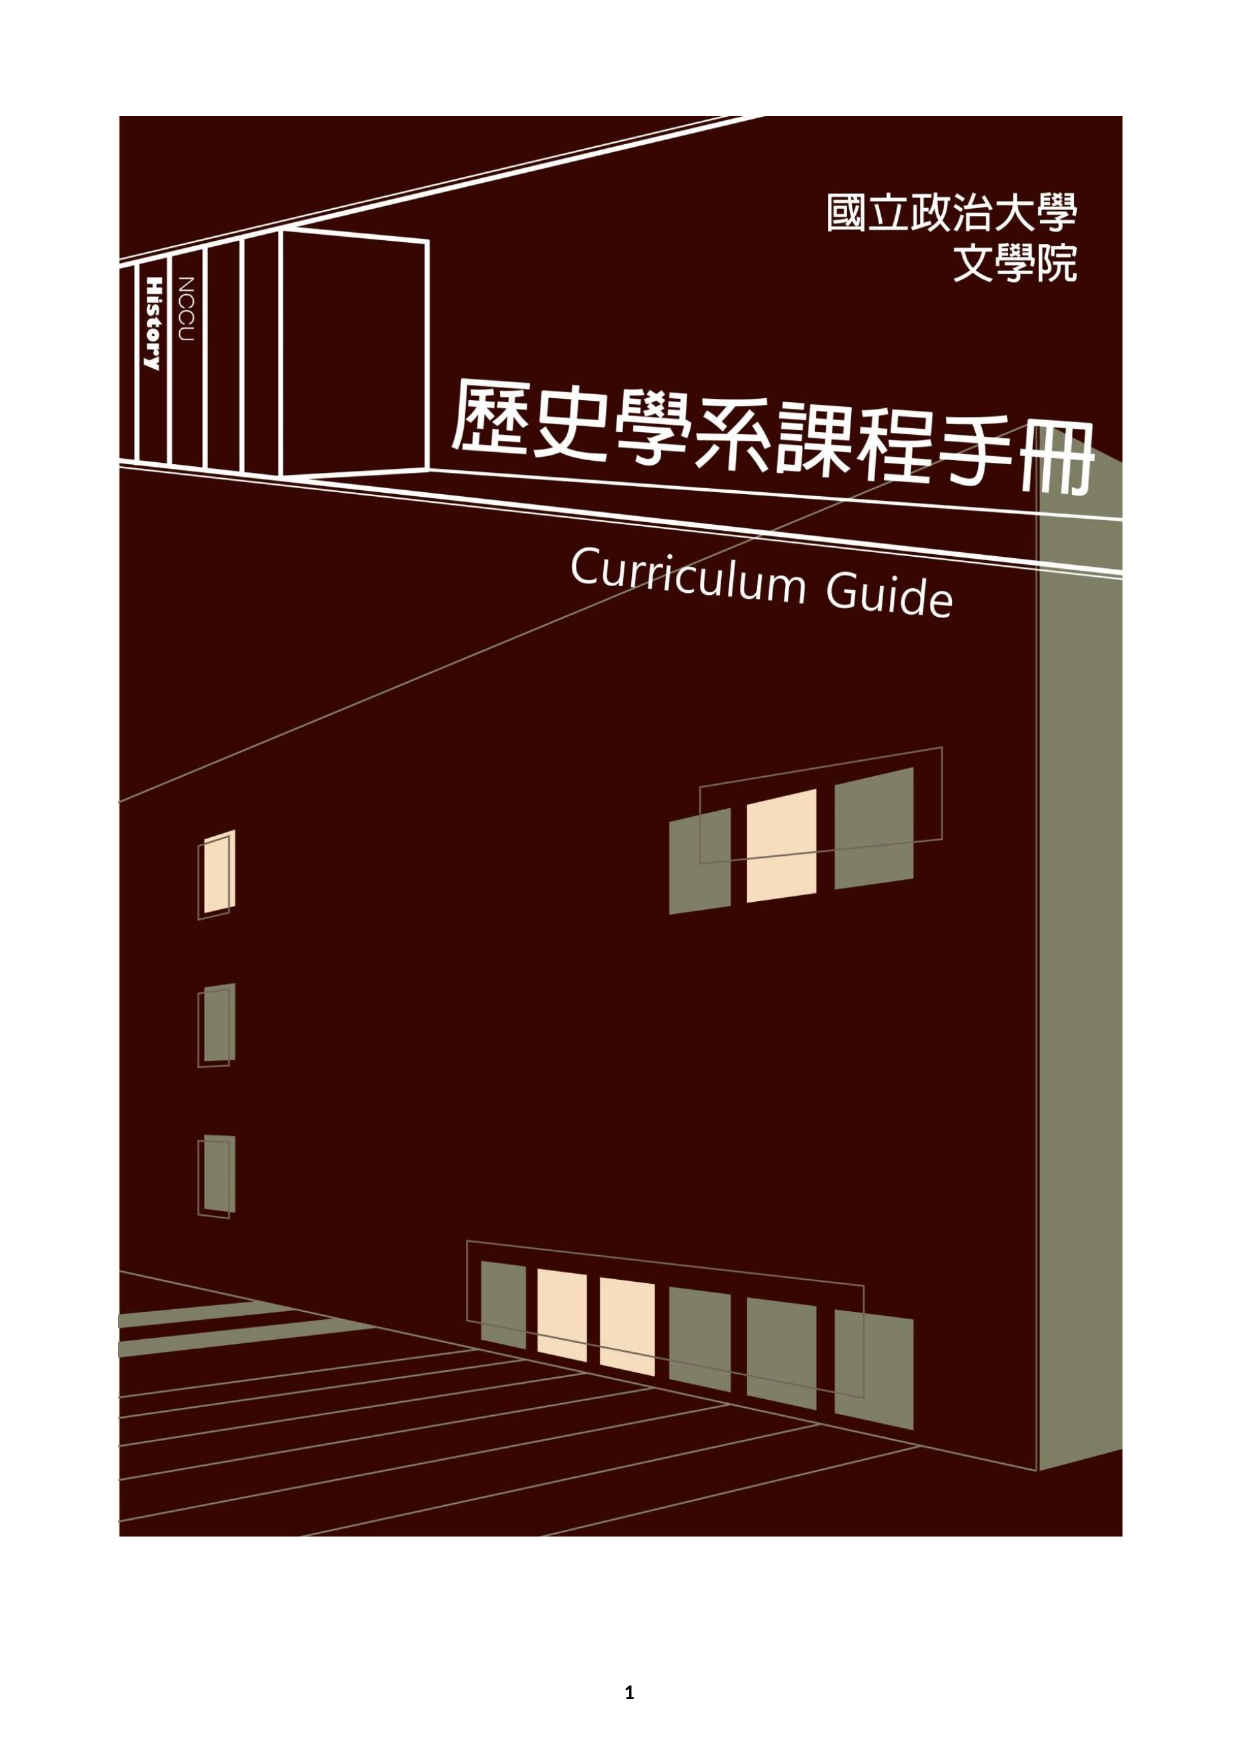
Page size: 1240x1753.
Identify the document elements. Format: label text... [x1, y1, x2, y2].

picture [118, 116, 1123, 1537]
text 1 [624, 1679, 648, 1704]
